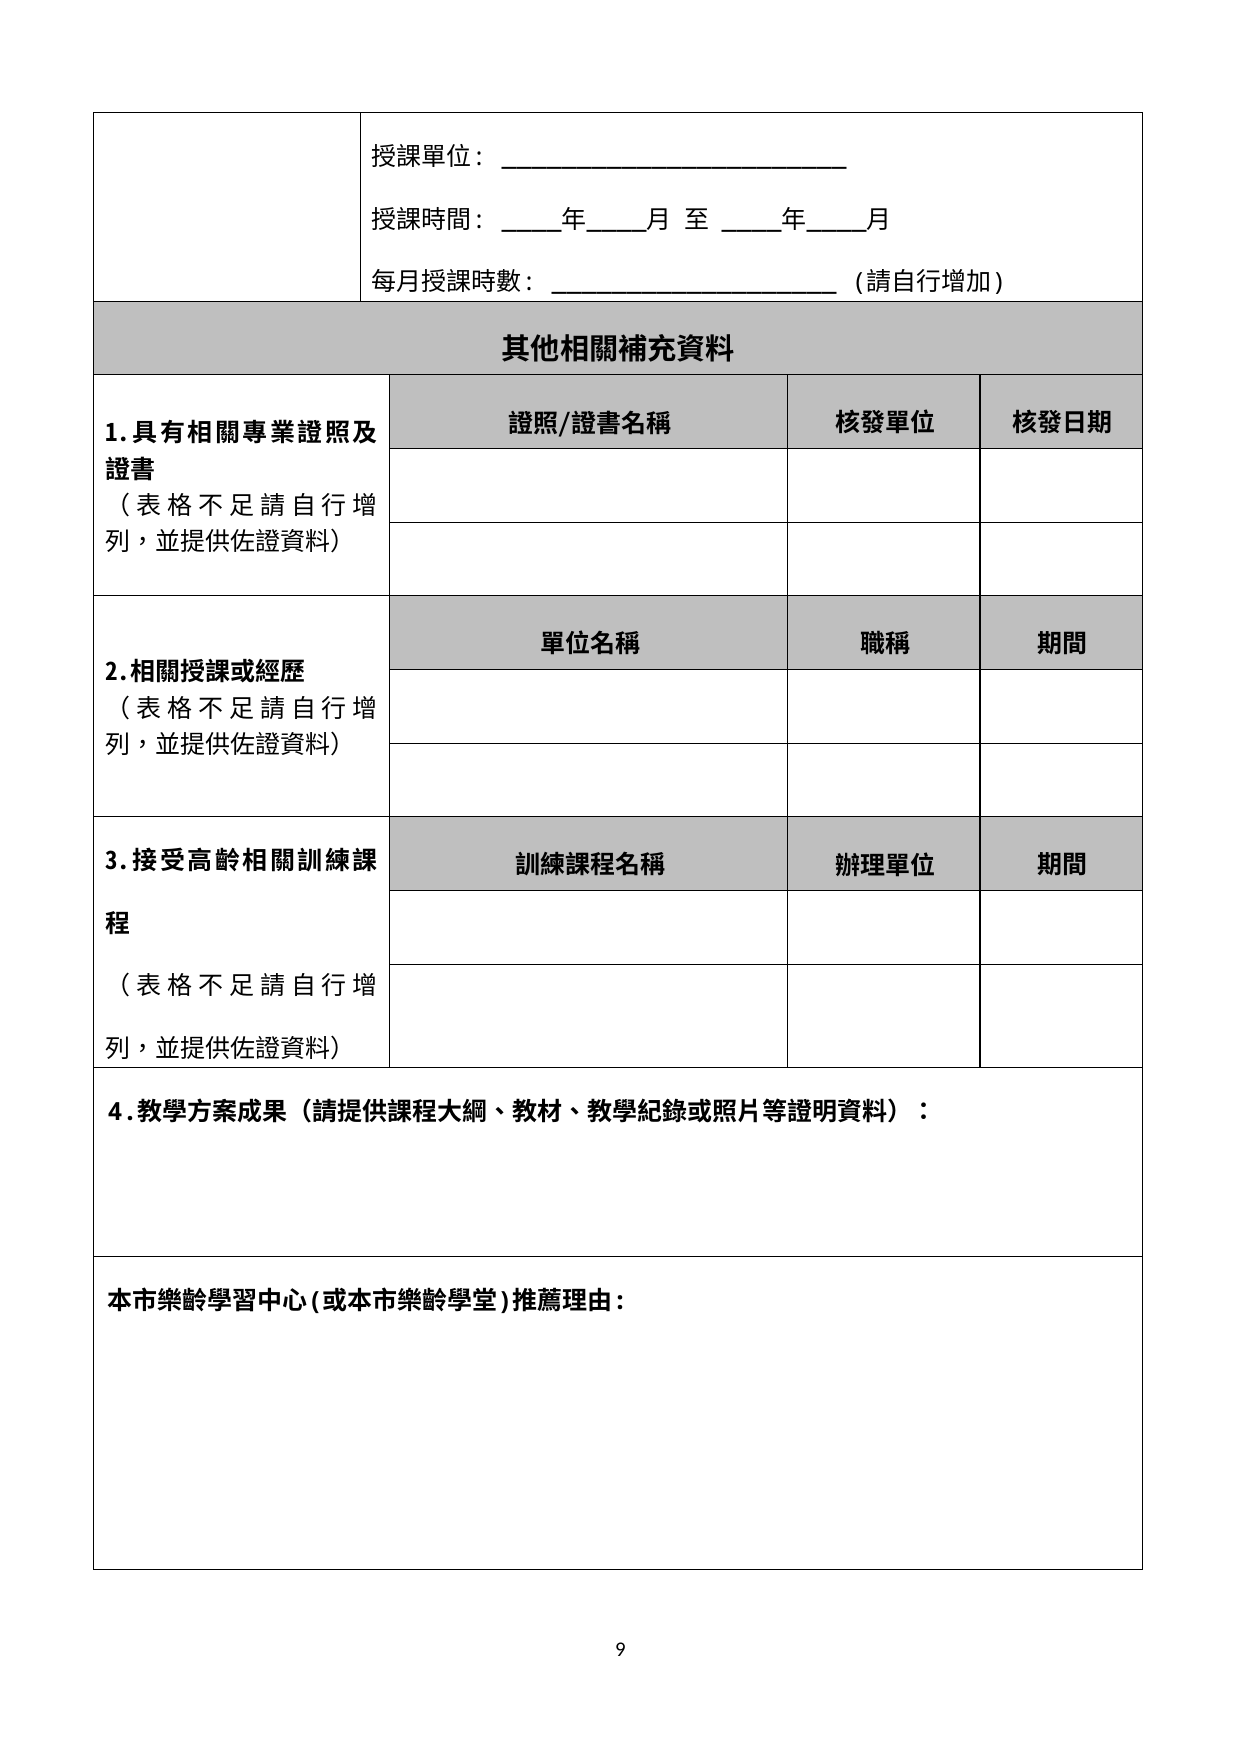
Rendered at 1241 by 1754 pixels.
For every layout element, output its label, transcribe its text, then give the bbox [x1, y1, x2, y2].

table_cell 辦理單位 [788, 817, 979, 890]
table_cell [981, 523, 1142, 595]
table_cell [788, 670, 979, 743]
table_cell [981, 449, 1142, 522]
table_cell 4.教學方案成果（請提供課程大綱、教材、教學紀錄或照片等證明資料）： [94, 1068, 1142, 1256]
table_cell 1.具有相關專業證照及證書 （表格不足請自行增列，並提供佐證資料） [94, 375, 389, 595]
table_cell [981, 891, 1142, 963]
table_cell 期間 [981, 596, 1142, 669]
table_cell 核發單位 [788, 375, 979, 448]
table_cell [390, 670, 787, 743]
table_cell 本市樂齡學習中心(或本市樂齡學堂)推薦理由: [94, 1257, 1142, 1569]
table_cell 核發日期 [981, 375, 1142, 448]
table_cell 單位名稱 [390, 596, 787, 669]
table_cell [390, 891, 787, 963]
table_cell [788, 449, 979, 522]
table_cell 期間 [981, 817, 1142, 890]
table_cell [390, 449, 787, 522]
table_cell [981, 670, 1142, 743]
table_cell [788, 891, 979, 963]
table_cell 證照/證書名稱 [390, 375, 787, 448]
table_cell [390, 744, 787, 816]
table_cell [788, 965, 979, 1067]
table_cell [981, 744, 1142, 816]
table_cell [94, 113, 360, 301]
table_cell [788, 744, 979, 816]
table_cell [981, 965, 1142, 1067]
table_cell [390, 965, 787, 1067]
table_cell 職稱 [788, 596, 979, 669]
table_cell 訓練課程名稱 [390, 817, 787, 890]
table_cell [390, 523, 787, 595]
table_cell 授課單位: _______________________ 授課時間: ____年____月 至 ____年____月 每月授課時數: ___________________ (請自行增加) [361, 113, 1142, 301]
table_cell 2.相關授課或經歷 （表格不足請自行增列，並提供佐證資料） [94, 596, 389, 816]
table_cell 3.接受高齡相關訓練課程 （表格不足請自行增列，並提供佐證資料） [94, 817, 389, 1067]
table_cell 其他相關補充資料 [94, 302, 1142, 374]
table_cell [788, 523, 979, 595]
